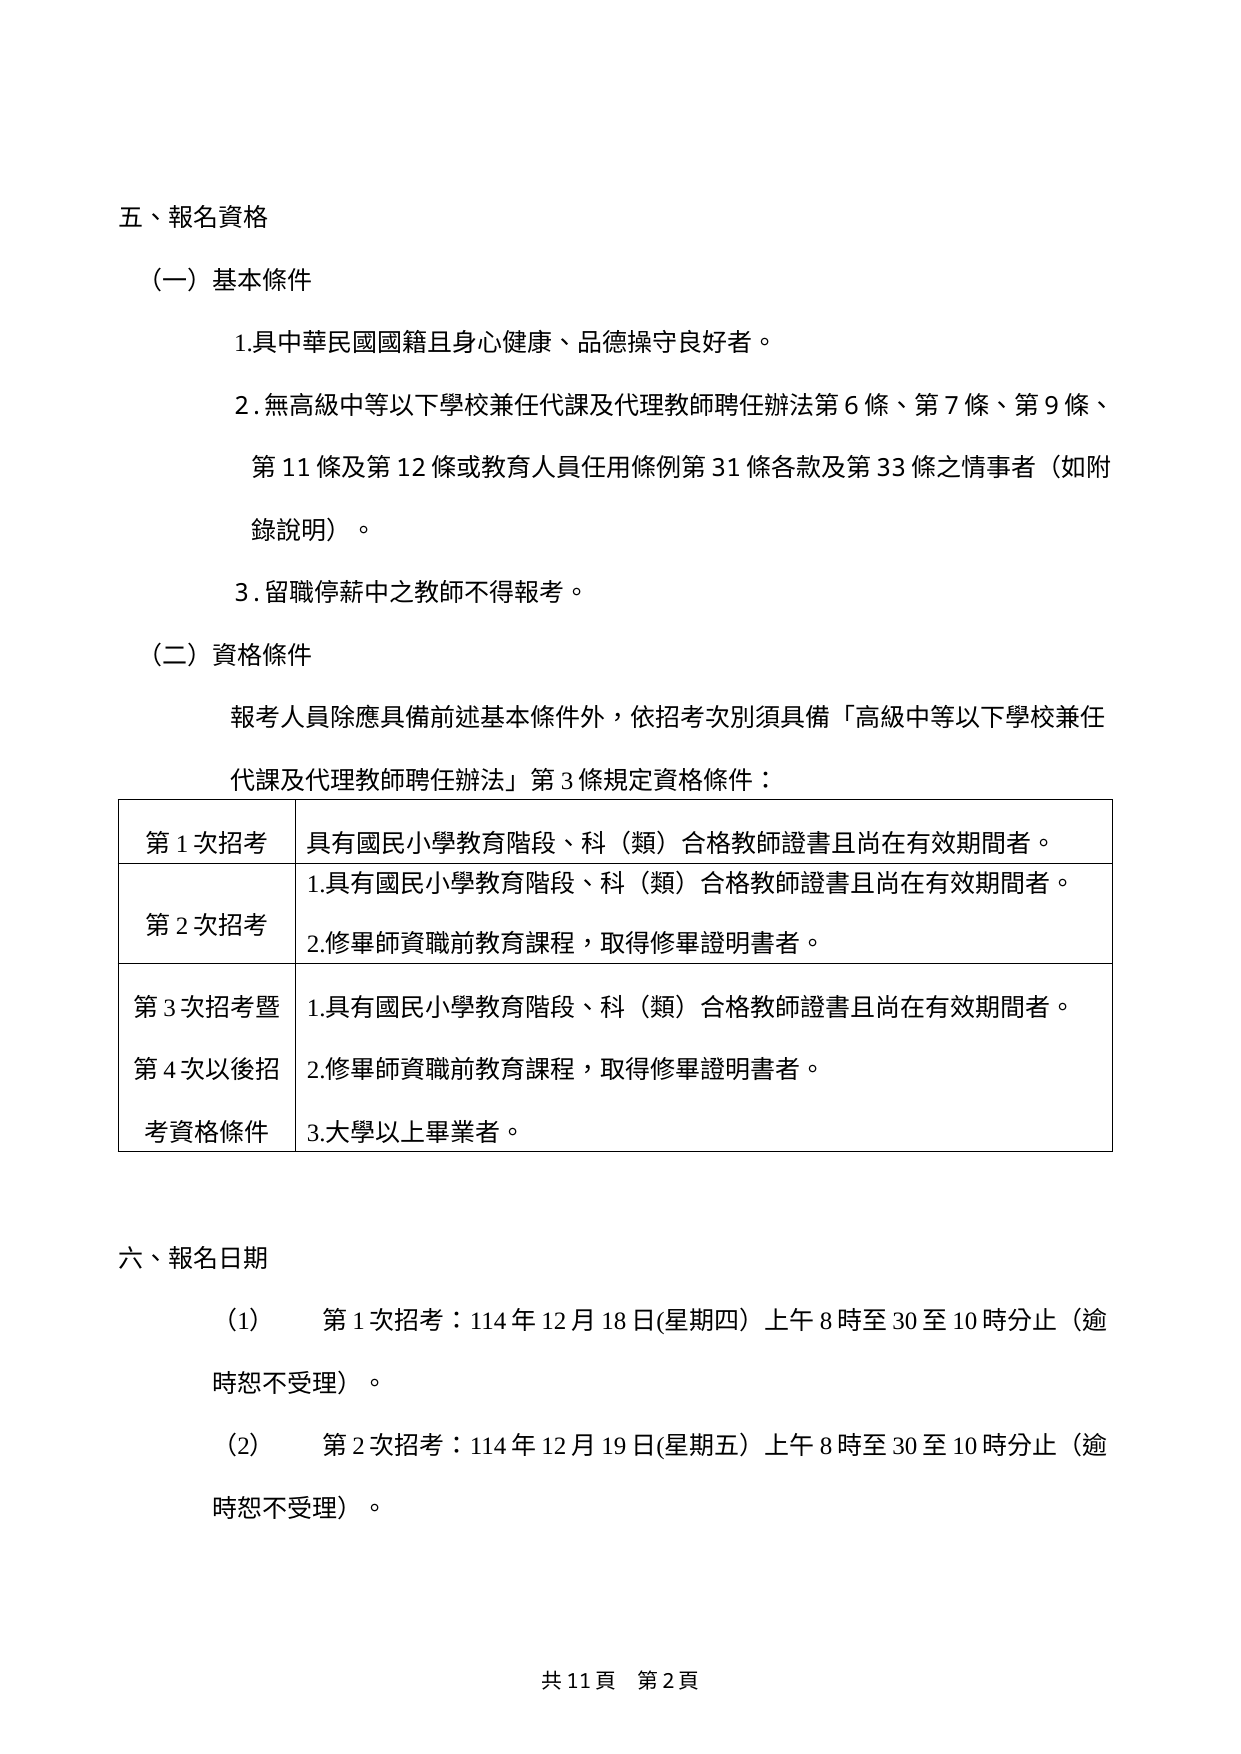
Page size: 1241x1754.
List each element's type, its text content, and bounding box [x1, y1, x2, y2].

table_cell 1.具有國民小學教育階段、科（類）合格教師證書且尚在有效期間者。 2.修畢師資職前教育課程，取得修畢證明書者。 3.大學以上畢業者。 [296, 964, 1112, 1151]
list 第2次招考：114年12月19日(星期五）上午8時至30至10時分止（逾時恕不受理）。 [212, 1402, 1122, 1527]
text 五、報名資格 [118, 174, 1122, 237]
text （二）資格條件 [118, 612, 1122, 674]
table_header 具有國民小學教育階段、科（類）合格教師證書且尚在有效期間者。 [296, 800, 1112, 863]
table_cell 第3次招考暨 第4次以後招考資格條件 [119, 964, 295, 1151]
list 第1次招考：114年12月18日(星期四）上午8時至30至10時分止（逾時恕不受理）。 [212, 1277, 1122, 1402]
text 2.無高級中等以下學校兼任代課及代理教師聘任辦法第6條、第7條、第9條、第11條及第12條或教育人員任用條例第31條各款及第33條之情事者（如附錄說明）。 [234, 362, 1122, 549]
text （一）基本條件 [118, 237, 1122, 299]
text 1.具中華民國國籍且身心健康、品德操守良好者。 [221, 299, 1122, 362]
table_header 第1次招考 [119, 800, 295, 863]
text 報考人員除應具備前述基本條件外，依招考次別須具備「高級中等以下學校兼任代課及代理教師聘任辦法」第3條規定資格條件： [231, 674, 1122, 799]
table_cell 第2次招考 [119, 864, 295, 963]
text 3.留職停薪中之教師不得報考。 [221, 549, 1122, 612]
text 六、報名日期 [118, 1215, 1122, 1277]
table_cell 1.具有國民小學教育階段、科（類）合格教師證書且尚在有效期間者。 2.修畢師資職前教育課程，取得修畢證明書者。 [296, 864, 1112, 963]
